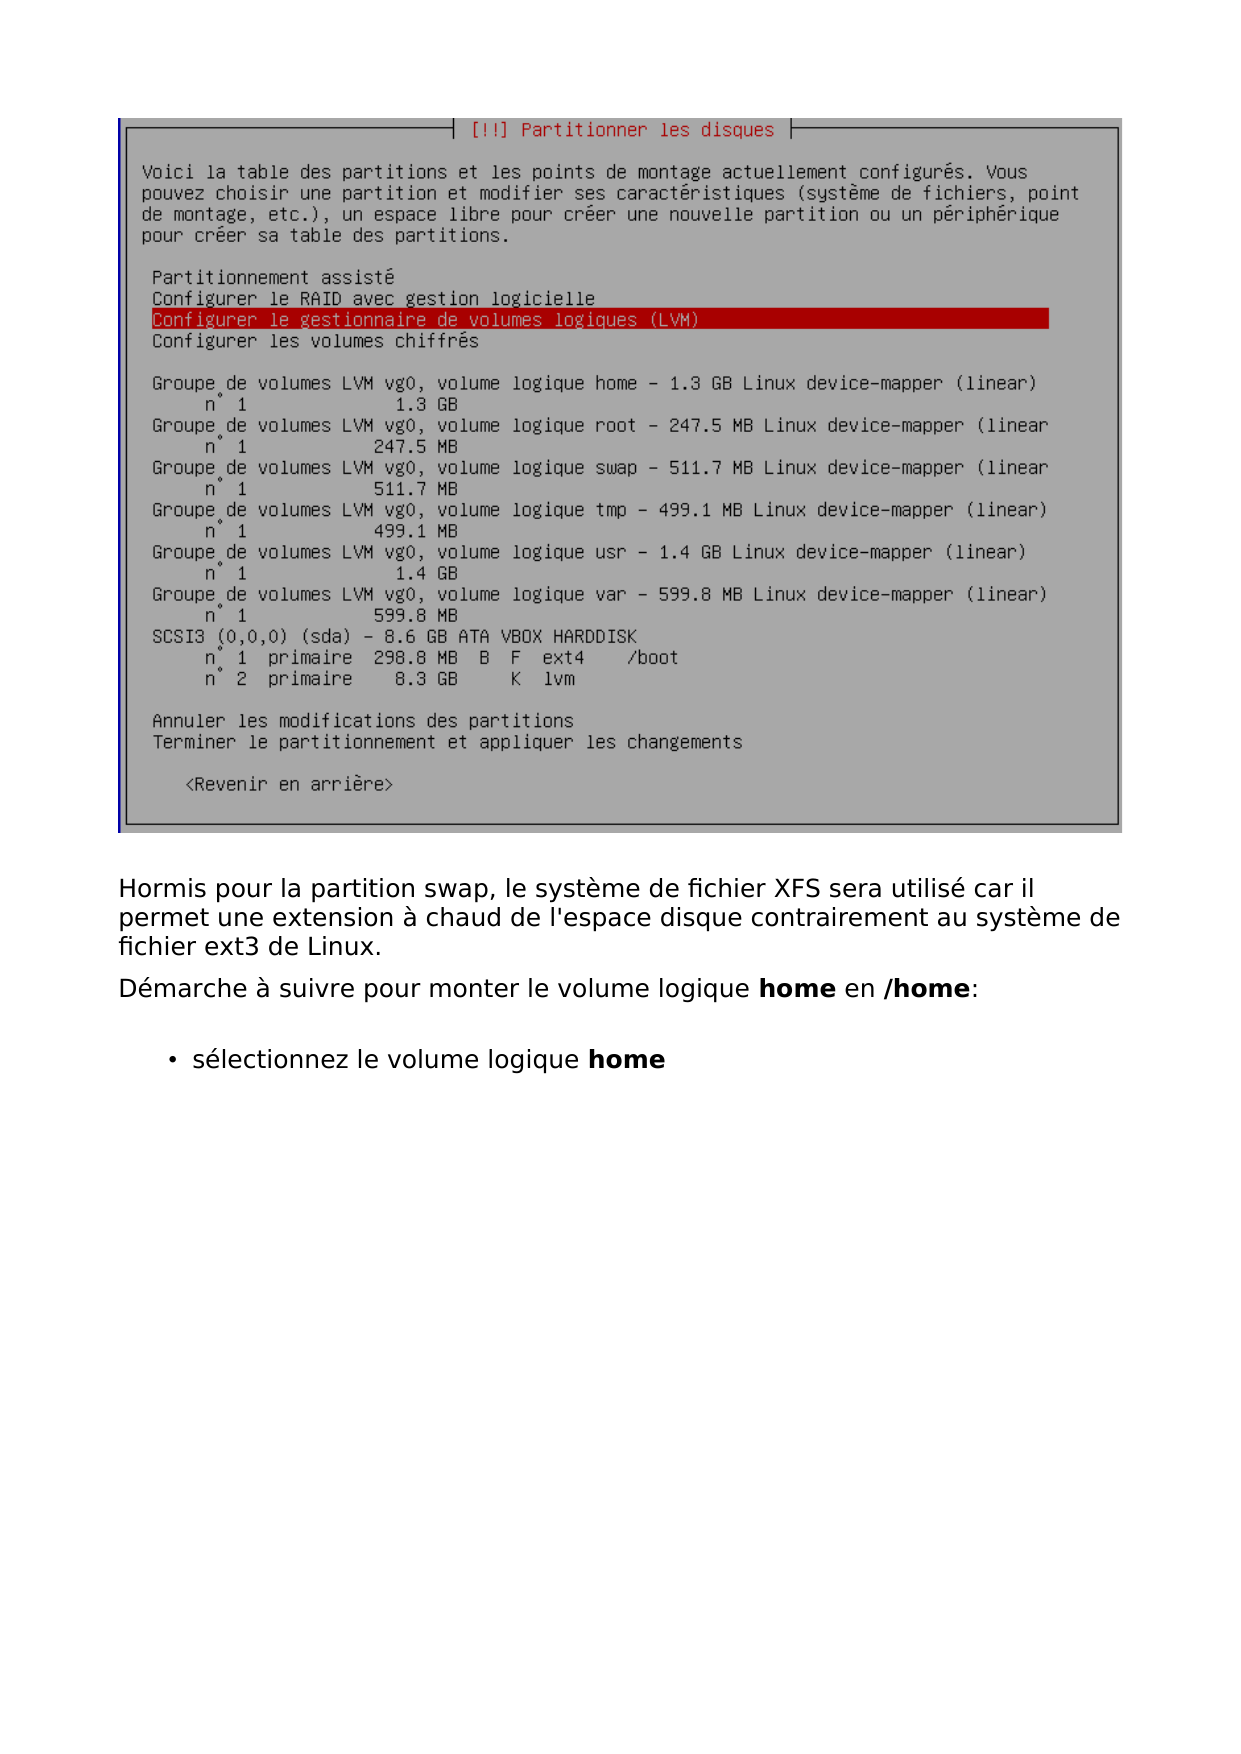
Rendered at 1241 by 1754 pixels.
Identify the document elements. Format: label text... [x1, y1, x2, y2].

text Hormis pour la partition swap, le système de fichier XFS sera utilisé car il permet une extension à chaud de l'espace disque contrairement au système de fichier ext3 de Linux. [118, 874, 1122, 961]
text Démarche à suivre pour monter le volume logique home en /home: [118, 974, 1122, 1003]
list sélectionnez le volume logique home [177, 1045, 1122, 1074]
picture [118, 118, 1123, 833]
